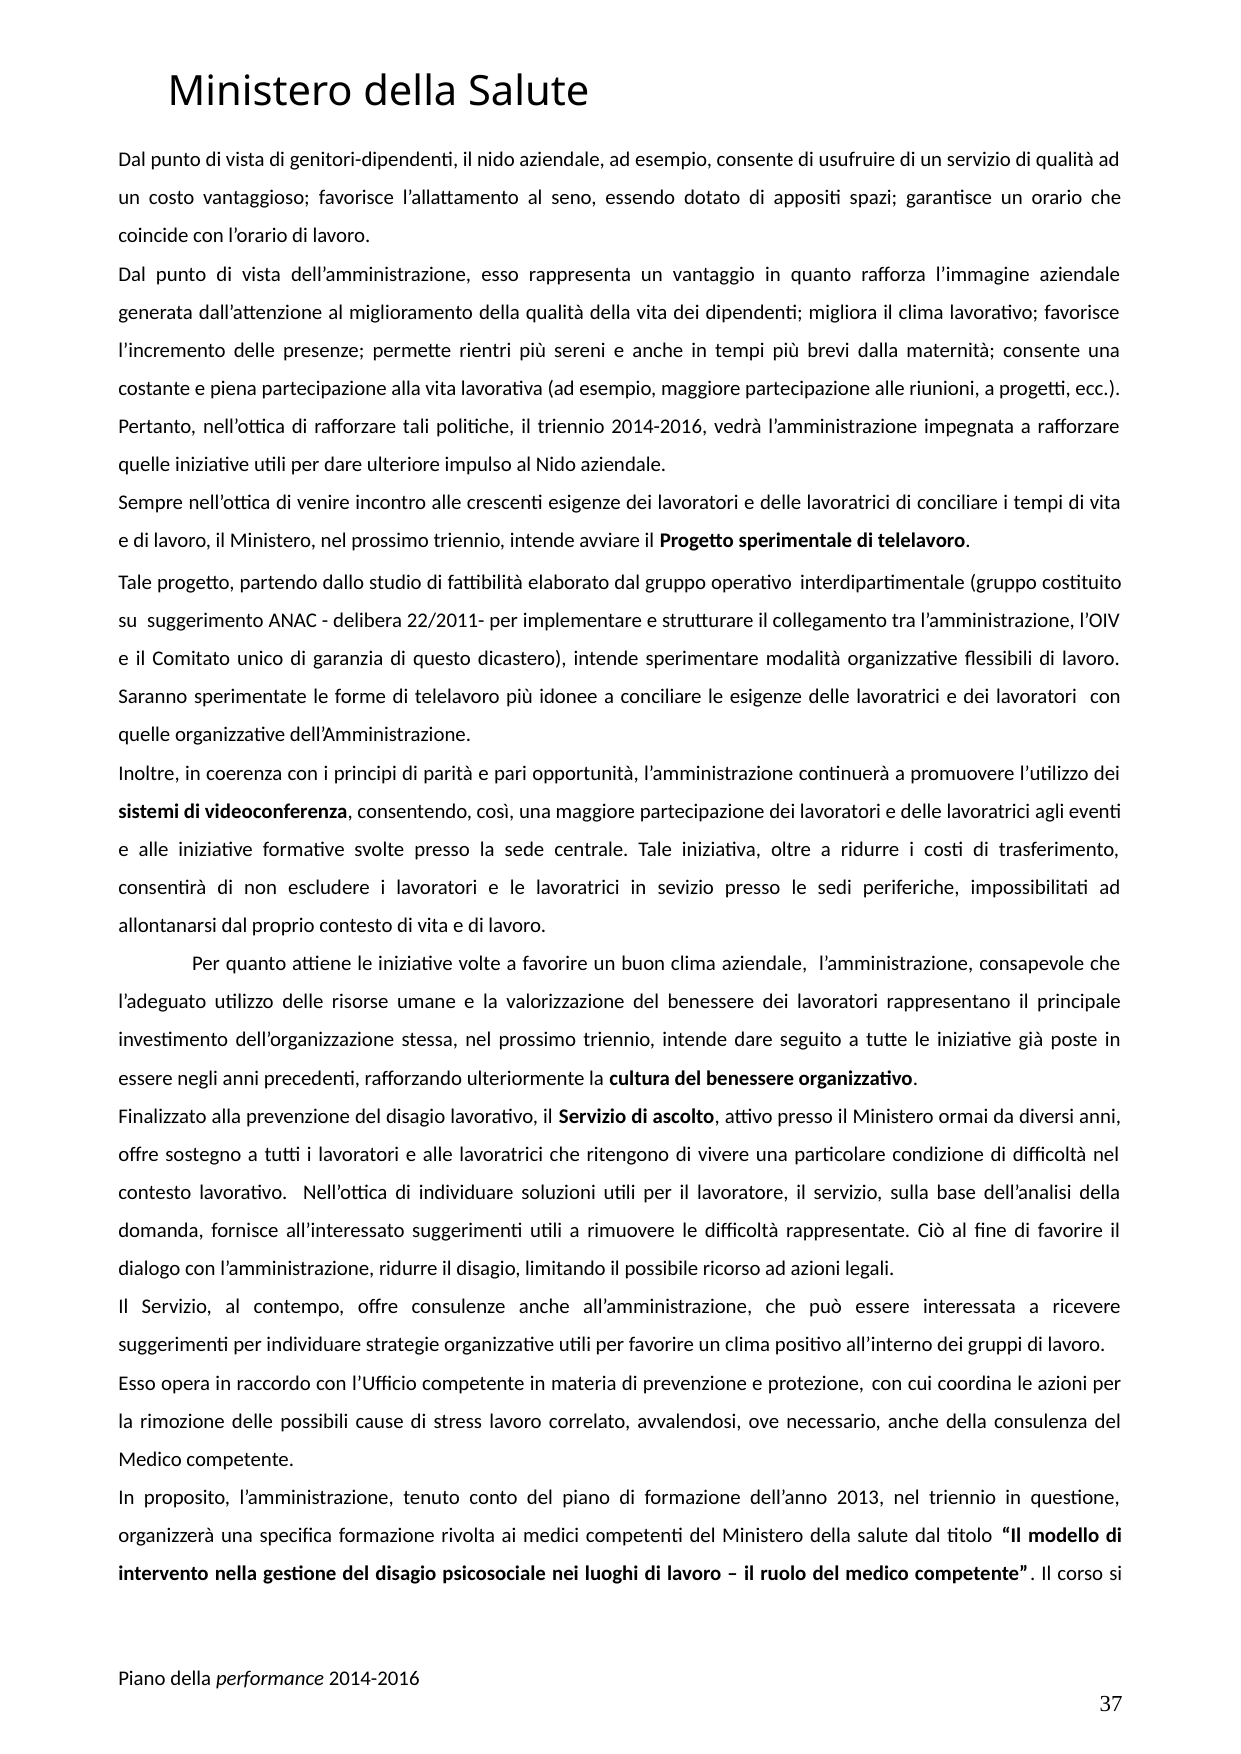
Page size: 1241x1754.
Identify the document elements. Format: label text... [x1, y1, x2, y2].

text Inoltre, in coerenza con i principi di parità e pari opportunità, l’amministrazione continuerà a promuovere l’utilizzo dei sistemi di videoconferenza, consentendo, così, una maggiore partecipazione dei lavoratori e delle lavoratrici agli eventi e alle iniziative formative svolte presso la sede centrale. Tale iniziativa, oltre a ridurre i costi di trasferimento, consentirà di non escludere i lavoratori e le lavoratrici in sevizio presso le sedi periferiche, impossibilitati ad allontanarsi dal proprio contesto di vita e di lavoro. [118, 760, 1122, 938]
text Dal punto di vista di genitori-dipendenti, il nido aziendale, ad esempio, consente di usufruire di un servizio di qualità ad un costo vantaggioso; favorisce l’allattamento al seno, essendo dotato di appositi spazi; garantisce un orario che coincide con l’orario di lavoro. [118, 146, 1122, 248]
text Finalizzato alla prevenzione del disagio lavorativo, il Servizio di ascolto, attivo presso il Ministero ormai da diversi anni, offre sostegno a tutti i lavoratori e alle lavoratrici che ritengono di vivere una particolare condizione di difficoltà nel contesto lavorativo. Nell’ottica di individuare soluzioni utili per il lavoratore, il servizio, sulla base dell’analisi della domanda, fornisce all’interessato suggerimenti utili a rimuovere le difficoltà rappresentate. Ciò al fine di favorire il dialogo con l’amministrazione, ridurre il disagio, limitando il possibile ricorso ad azioni legali. [118, 1103, 1122, 1281]
text In proposito, l’amministrazione, tenuto conto del piano di formazione dell’anno 2013, nel triennio in questione, organizzerà una specifica formazione rivolta ai medici competenti del Ministero della salute dal titolo “Il modello di intervento nella gestione del disagio psicosociale nei luoghi di lavoro – il ruolo del medico competente”. Il corso si [118, 1484, 1122, 1586]
text Esso opera in raccordo con l’Ufficio competente in materia di prevenzione e protezione, con cui coordina le azioni per la rimozione delle possibili cause di stress lavoro correlato, avvalendosi, ove necessario, anche della consulenza del Medico competente. [118, 1370, 1122, 1471]
text Tale progetto, partendo dallo studio di fattibilità elaborato dal gruppo operativo interdipartimentale (gruppo costituito su suggerimento ANAC - delibera 22/2011- per implementare e strutturare il collegamento tra l’amministrazione, l’OIV e il Comitato unico di garanzia di questo dicastero), intende sperimentare modalità organizzative flessibili di lavoro. Saranno sperimentate le forme di telelavoro più idonee a conciliare le esigenze delle lavoratrici e dei lavoratori con quelle organizzative dell’Amministrazione. [118, 566, 1122, 747]
text Dal punto di vista dell’amministrazione, esso rappresenta un vantaggio in quanto rafforza l’immagine aziendale generata dall’attenzione al miglioramento della qualità della vita dei dipendenti; migliora il clima lavorativo; favorisce l’incremento delle presenze; permette rientri più sereni e anche in tempi più brevi dalla maternità; consente una costante e piena partecipazione alla vita lavorativa (ad esempio, maggiore partecipazione alle riunioni, a progetti, ecc.). Pertanto, nell’ottica di rafforzare tali politiche, il triennio 2014-2016, vedrà l’amministrazione impegnata a rafforzare quelle iniziative utili per dare ulteriore impulso al Nido aziendale. [118, 261, 1122, 477]
text Sempre nell’ottica di venire incontro alle crescenti esigenze dei lavoratori e delle lavoratrici di conciliare i tempi di vita e di lavoro, il Ministero, nel prossimo triennio, intende avviare il Progetto sperimentale di telelavoro. [118, 489, 1122, 553]
text Il Servizio, al contempo, offre consulenze anche all’amministrazione, che può essere interessata a ricevere suggerimenti per individuare strategie organizzative utili per favorire un clima positivo all’interno dei gruppi di lavoro. [118, 1293, 1122, 1357]
text Per quanto attiene le iniziative volte a favorire un buon clima aziendale, l’amministrazione, consapevole che l’adeguato utilizzo delle risorse umane e la valorizzazione del benessere dei lavoratori rappresentano il principale investimento dell’organizzazione stessa, nel prossimo triennio, intende dare seguito a tutte le iniziative già poste in essere negli anni precedenti, rafforzando ulteriormente la cultura del benessere organizzativo. [118, 950, 1122, 1090]
